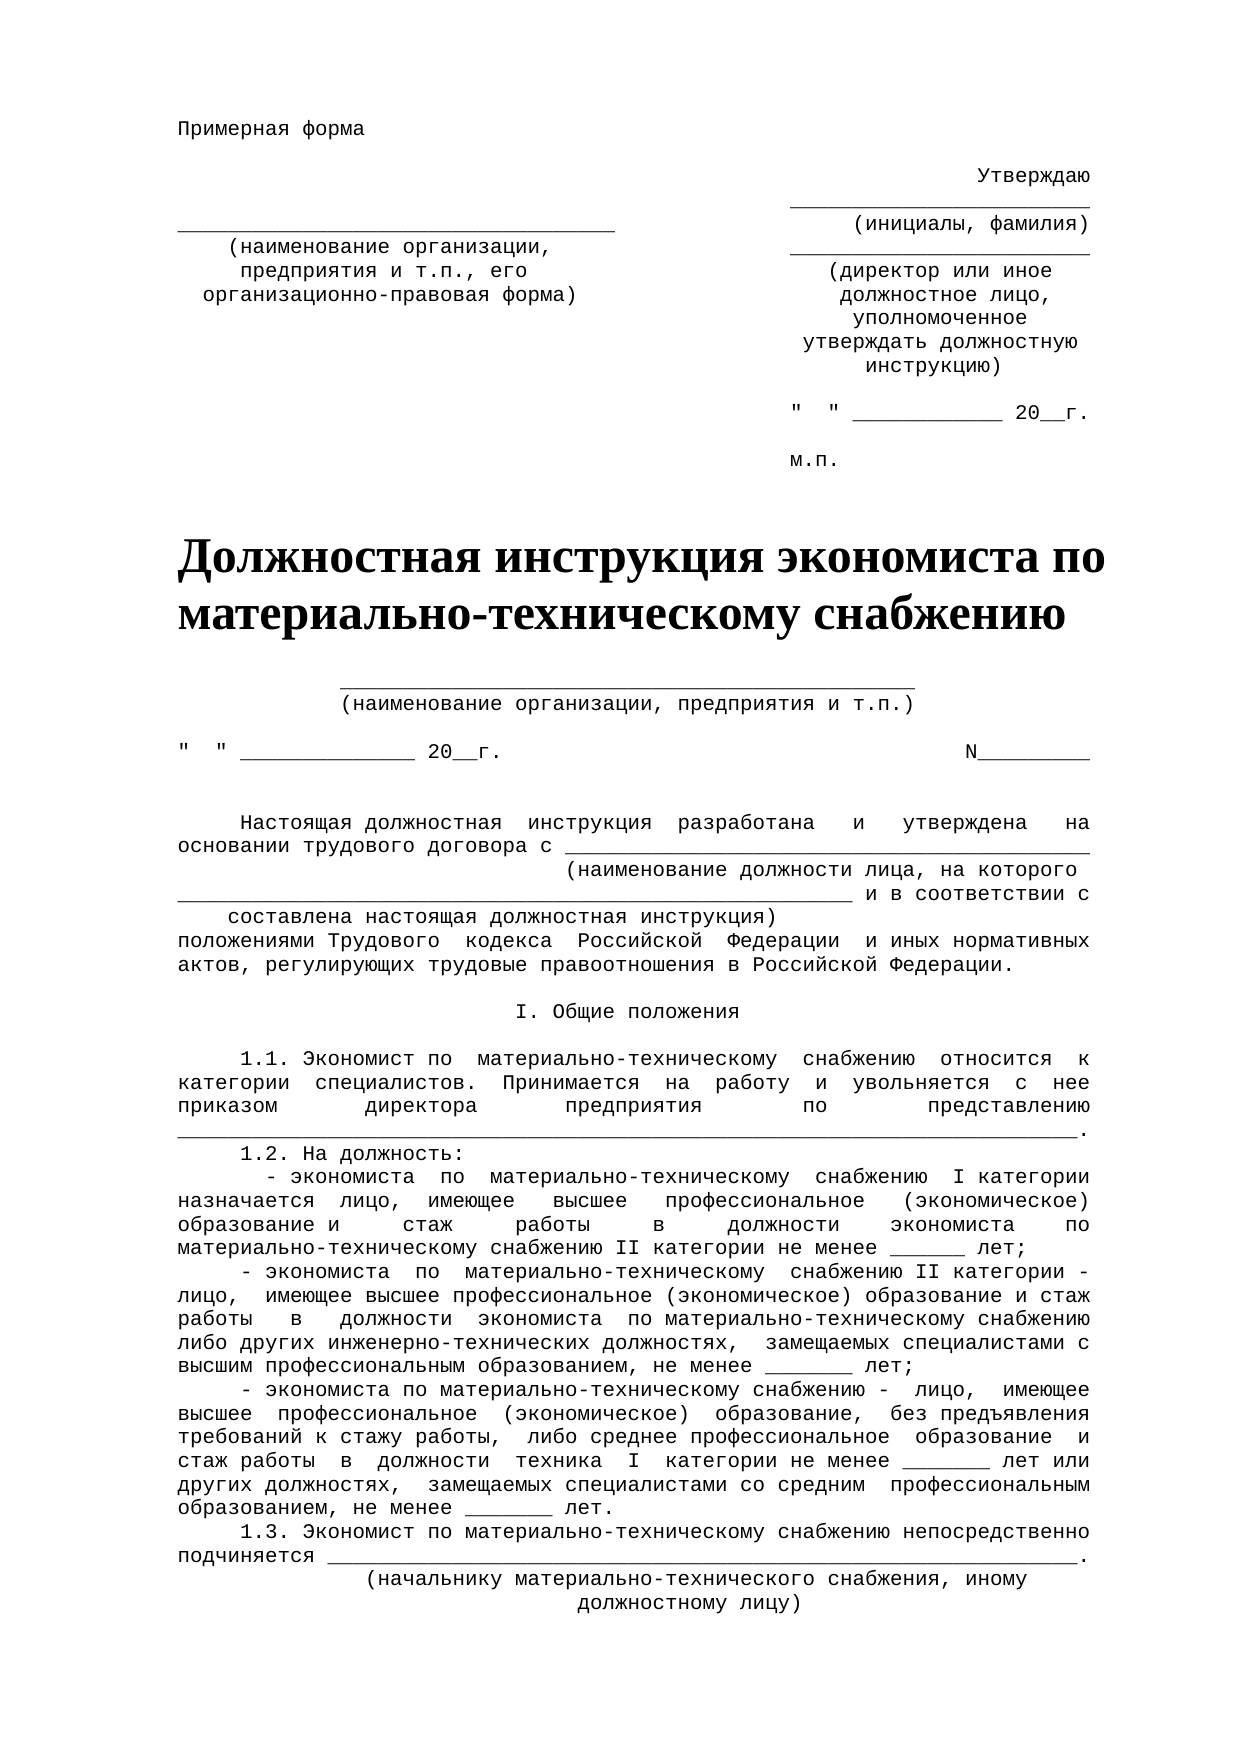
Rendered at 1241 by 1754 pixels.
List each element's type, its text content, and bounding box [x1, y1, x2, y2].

text других должностях, замещаемых специалистами со средним профессиональным [177, 1474, 1152, 1497]
text категории специалистов. Принимается на работу и увольняется с нее [177, 1072, 1152, 1095]
text - экономиста по материально-техническому снабжению I категории [177, 1166, 1152, 1190]
text 1.2. На должность: [177, 1143, 1152, 1166]
text материально-техническому снабжению II категории не менее ______ лет; [177, 1237, 1152, 1261]
text ________________________ [177, 189, 1152, 213]
text образованием, не менее _______ лет. [177, 1497, 1152, 1521]
text должностному лицу) [177, 1592, 1152, 1616]
text " " ______________ 20__г. N_________ [177, 741, 1152, 764]
text 1.3. Экономист по материально-техническому снабжению непосредственно [177, 1521, 1152, 1545]
text стаж работы в должности техника I категории не менее _______ лет или [177, 1450, 1152, 1474]
text высшим профессиональным образованием, не менее _______ лет; [177, 1356, 1152, 1379]
text образование и стаж работы в должности экономиста по [177, 1214, 1152, 1237]
text ______________________________________________ [177, 670, 1152, 693]
text работы в должности экономиста по материально-техническому снабжению [177, 1308, 1152, 1332]
text актов, регулирующих трудовые правоотношения в Российской Федерации. [177, 953, 1152, 977]
text (наименование должности лица, на которого [177, 859, 1152, 883]
text основании трудового договора с __________________________________________ [177, 835, 1152, 859]
text (начальнику материально-технического снабжения, иному [177, 1568, 1152, 1592]
text назначается лицо, имеющее высшее профессиональное (экономическое) [177, 1190, 1152, 1214]
text приказом директора предприятия по представлению [177, 1095, 1152, 1119]
text (наименование организации, предприятия и т.п.) [177, 693, 1152, 717]
text - экономиста по материально-техническому снабжению II категории - [177, 1261, 1152, 1284]
text предприятия и т.п., его (директор или иное [177, 260, 1152, 284]
text м.п. [177, 449, 1152, 473]
text лицо, имеющее высшее профессиональное (экономическое) образование и стаж [177, 1284, 1152, 1308]
text 1.1. Экономист по материально-техническому снабжению относится к [177, 1048, 1152, 1072]
text организационно-правовая форма) должностное лицо, [177, 284, 1152, 307]
text либо других инженерно-технических должностях, замещаемых специалистами с [177, 1332, 1152, 1356]
text требований к стажу работы, либо среднее профессиональное образование и [177, 1426, 1152, 1450]
text (наименование организации, ________________________ [177, 236, 1152, 260]
text Утверждаю [177, 165, 1152, 189]
text ______________________________________________________ и в соответствии с [177, 883, 1152, 906]
text Настоящая должностная инструкция разработана и утверждена на [177, 812, 1152, 835]
text составлена настоящая должностная инструкция) [177, 906, 1152, 930]
text ___________________________________ (инициалы, фамилия) [177, 213, 1152, 236]
text высшее профессиональное (экономическое) образование, без предъявления [177, 1403, 1152, 1426]
text I. Общие положения [177, 1001, 1152, 1024]
text подчиняется ____________________________________________________________. [177, 1545, 1152, 1568]
text " " ____________ 20__г. [177, 402, 1152, 426]
text утверждать должностную [177, 331, 1152, 354]
text положениями Трудового кодекса Российской Федерации и иных нормативных [177, 930, 1152, 953]
text Примерная форма [177, 118, 1152, 142]
text Должностная инструкция экономиста по материально-техническому снабжению [177, 526, 1152, 641]
text ________________________________________________________________________. [177, 1119, 1152, 1143]
text уполномоченное [177, 307, 1152, 331]
text - экономиста по материально-техническому снабжению - лицо, имеющее [177, 1379, 1152, 1403]
text инструкцию) [177, 354, 1152, 378]
